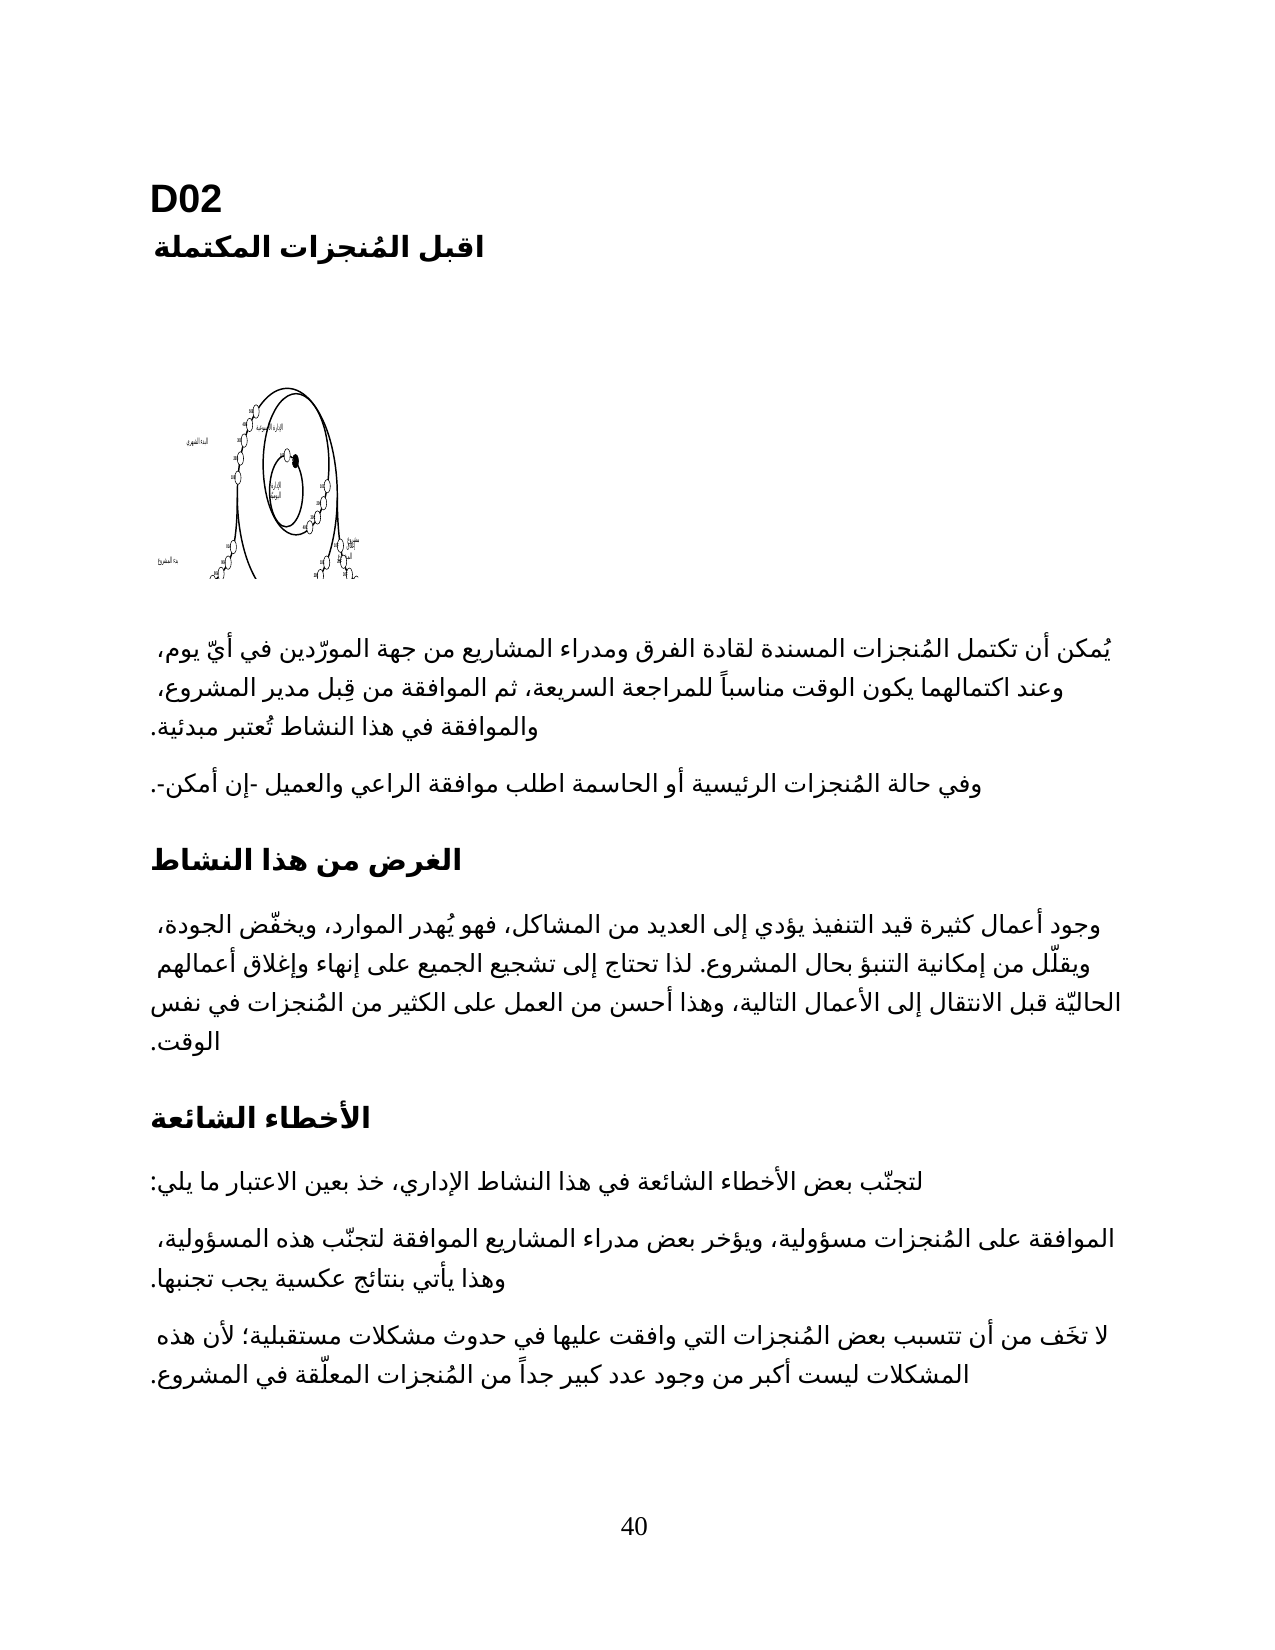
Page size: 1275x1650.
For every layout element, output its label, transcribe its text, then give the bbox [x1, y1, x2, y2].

subtitle الأخطاء الشائعة [150, 1097, 1125, 1137]
subtitle D02 اقبل المُنجزات المكتملة [150, 175, 1125, 266]
text وفي حالة المُنجزات الرئيسية أو الحاسمة اطلب موافقة الراعي والعميل -إن أمكن-. [150, 766, 1125, 800]
subtitle الغرض من هذا النشاط [150, 839, 1125, 879]
text لتجنّب بعض الأخطاء الشائعة في هذا النشاط الإداري، خذ بعين الاعتبار ما يلي: [150, 1164, 1125, 1198]
text الموافقة على المُنجزات مسؤولية، ويؤخر بعض مدراء المشاريع الموافقة لتجنّب هذه المسؤولية، وهذا يأتي بنتائج عكسية يجب تجنبها. [150, 1221, 1125, 1294]
text يُمكن أن تكتمل المُنجزات المسندة لقادة الفرق ومدراء المشاريع من جهة المورّدين في أيّ يوم، وعند اكتمالهما يكون الوقت مناسباً للمراجعة السريعة، ثم الموافقة من قِبل مدير المشروع، والموافقة في هذا النشاط تُعتبر مبدئية. [150, 631, 1125, 743]
text لا تخَف من أن تتسبب بعض المُنجزات التي وافقت عليها في حدوث مشكلات مستقبلية؛ لأن هذه المشكلات ليست أكبر من وجود عدد كبير جداً من المُنجزات المعلّقة في المشروع. [150, 1317, 1125, 1391]
text وجود أعمال كثيرة قيد التنفيذ يؤدي إلى العديد من المشاكل، فهو يُهدر الموارد، ويخفّض الجودة، ويقلّل من إمكانية التنبؤ بحال المشروع. لذا تحتاج إلى تشجيع الجميع على إنهاء وإغلاق أعمالهم الحاليّة قبل الانتقال إلى الأعمال التالية، وهذا أحسن من العمل على الكثير من المُنجزات في نفس الوقت. [150, 906, 1125, 1058]
